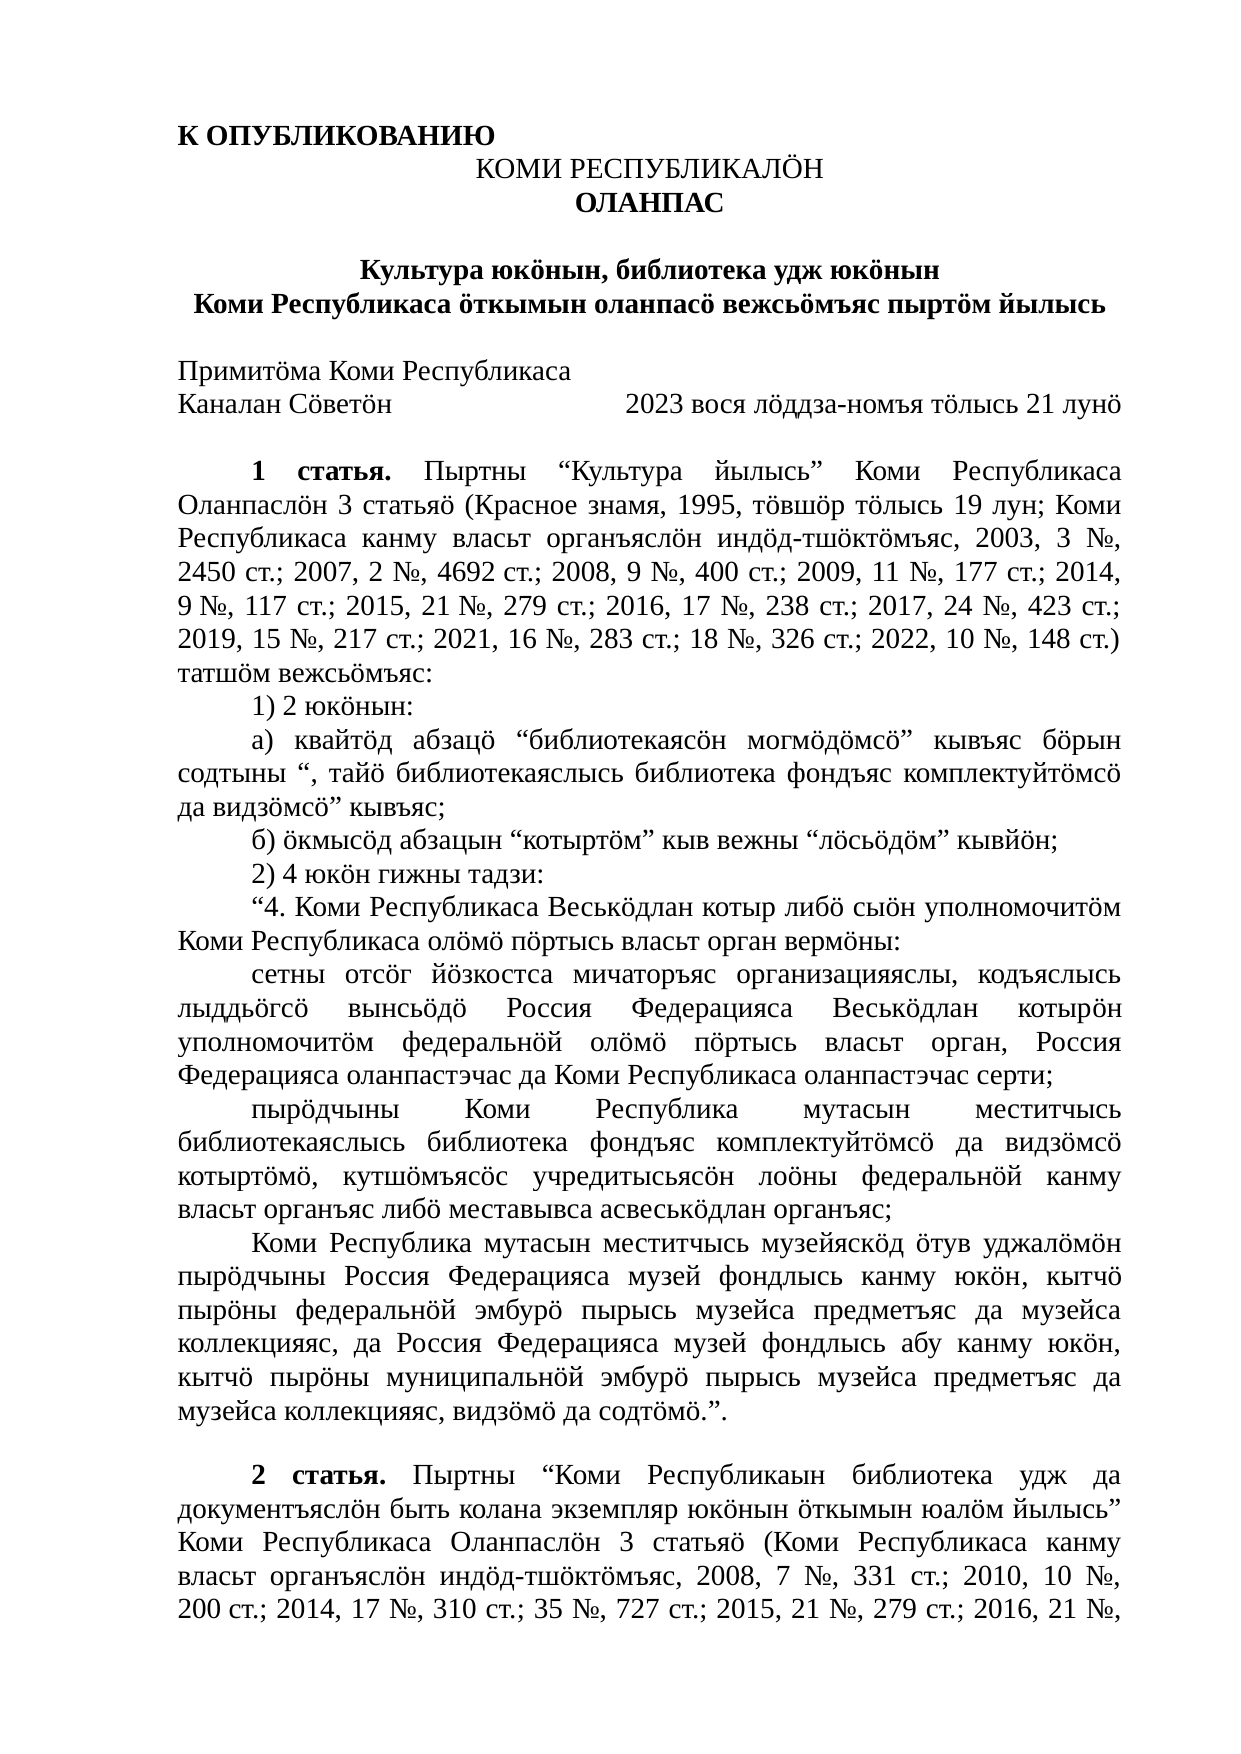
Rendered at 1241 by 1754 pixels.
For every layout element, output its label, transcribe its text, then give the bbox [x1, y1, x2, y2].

subtitle 2 статья. Пыртны “Коми Республикаын библиотека удж да документъяслӧн быть колана экземпляр юкӧнын ӧткымын юалӧм йылысь” Коми Республикаса Оланпаслӧн 3 статьяӧ (Коми Республикаса канму власьт органъяслӧн индӧд-тшӧктӧмъяс, 2008, 7 №, 331 ст.; 2010, 10 №, 200 ст.; 2014, 17 №, 310 ст.; 35 №, 727 ст.; 2015, 21 №, 279 ст.; 2016, 21 №, [177, 1457, 1122, 1625]
list Примитӧма Коми Республикаса [177, 353, 1122, 386]
list Каналан Сӧветӧн 2023 вося лӧддза-номъя тӧлысь 21 лунӧ [177, 386, 1122, 420]
subtitle К ОПУБЛИКОВАНИЮ [177, 118, 1122, 152]
subtitle 2) 4 юкӧн гижны тадзи: [177, 856, 1122, 889]
list Коми Республикаса ӧткымын оланпасӧ вежсьӧмъяс пыртӧм йылысь [177, 286, 1122, 319]
subtitle сетны отсӧг йӧзкостса мичаторъяс организацияяслы, кодъяслысь лыддьӧгсӧ вынсьӧдӧ Россия Федерацияса Веськӧдлан котырӧн уполномочитӧм федеральнӧй олӧмӧ пӧртысь власьт орган, Россия Федерацияса оланпастэчас да Коми Республикаса оланпастэчас серти; [177, 957, 1122, 1091]
subtitle а) квайтӧд абзацӧ “библиотекаясӧн могмӧдӧмсӧ” кывъяс бӧрын содтыны “, тайӧ библиотекаяслысь библиотека фондъяс комплектуйтӧмсӧ да видзӧмсӧ” кывъяс; [177, 722, 1122, 822]
subtitle Коми Республика мутасын меститчысь музейяскӧд ӧтув уджалӧмӧн пырӧдчыны Россия Федерацияса музей фондлысь канму юкӧн, кытчӧ пырӧны федеральнӧй эмбурӧ пырысь музейса предметъяс да музейса коллекцияяс, да Россия Федерацияса музей фондлысь абу канму юкӧн, кытчӧ пырӧны муниципальнӧй эмбурӧ пырысь музейса предметъяс да музейса коллекцияяс, видзӧмӧ да содтӧмӧ.”. [177, 1225, 1122, 1426]
subtitle 1) 2 юкӧнын: [177, 688, 1122, 722]
subtitle КОМИ РЕСПУБЛИКАЛӦН [177, 152, 1122, 185]
subtitle пырӧдчыны Коми Республика мутасын меститчысь библиотекаяслысь библиотека фондъяс комплектуйтӧмсӧ да видзӧмсӧ котыртӧмӧ, кутшӧмъясӧс учредитысьясӧн лоӧны федеральнӧй канму власьт органъяс либӧ меставывса асвеськӧдлан органъяс; [177, 1091, 1122, 1225]
subtitle “4. Коми Республикаса Веськӧдлан котыр либӧ сыӧн уполномочитӧм Коми Республикаса олӧмӧ пӧртысь власьт орган вермӧны: [177, 889, 1122, 957]
subtitle б) ӧкмысӧд абзацын “котыртӧм” кыв вежны “лӧсьӧдӧм” кывйӧн; [177, 822, 1122, 856]
subtitle ОЛАНПАС [177, 185, 1122, 219]
subtitle 1 статья. Пыртны “Культура йылысь” Коми Республикаса Оланпаслӧн 3 статьяӧ (Красное знамя, 1995, тӧвшӧр тӧлысь 19 лун; Коми Республикаса канму власьт органъяслӧн индӧд-тшӧктӧмъяс, 2003, 3 №, 2450 ст.; 2007, 2 №, 4692 ст.; 2008, 9 №, 400 ст.; 2009, 11 №, 177 ст.; 2014, 9 №, 117 ст.; 2015, 21 №, 279 ст.; 2016, 17 №, 238 ст.; 2017, 24 №, 423 ст.; 2019, 15 №, 217 ст.; 2021, 16 №, 283 ст.; 18 №, 326 ст.; 2022, 10 №, 148 ст.) татшӧм вежсьӧмъяс: [177, 453, 1122, 688]
list Культура юкӧнын, библиотека удж юкӧнын [177, 252, 1122, 286]
